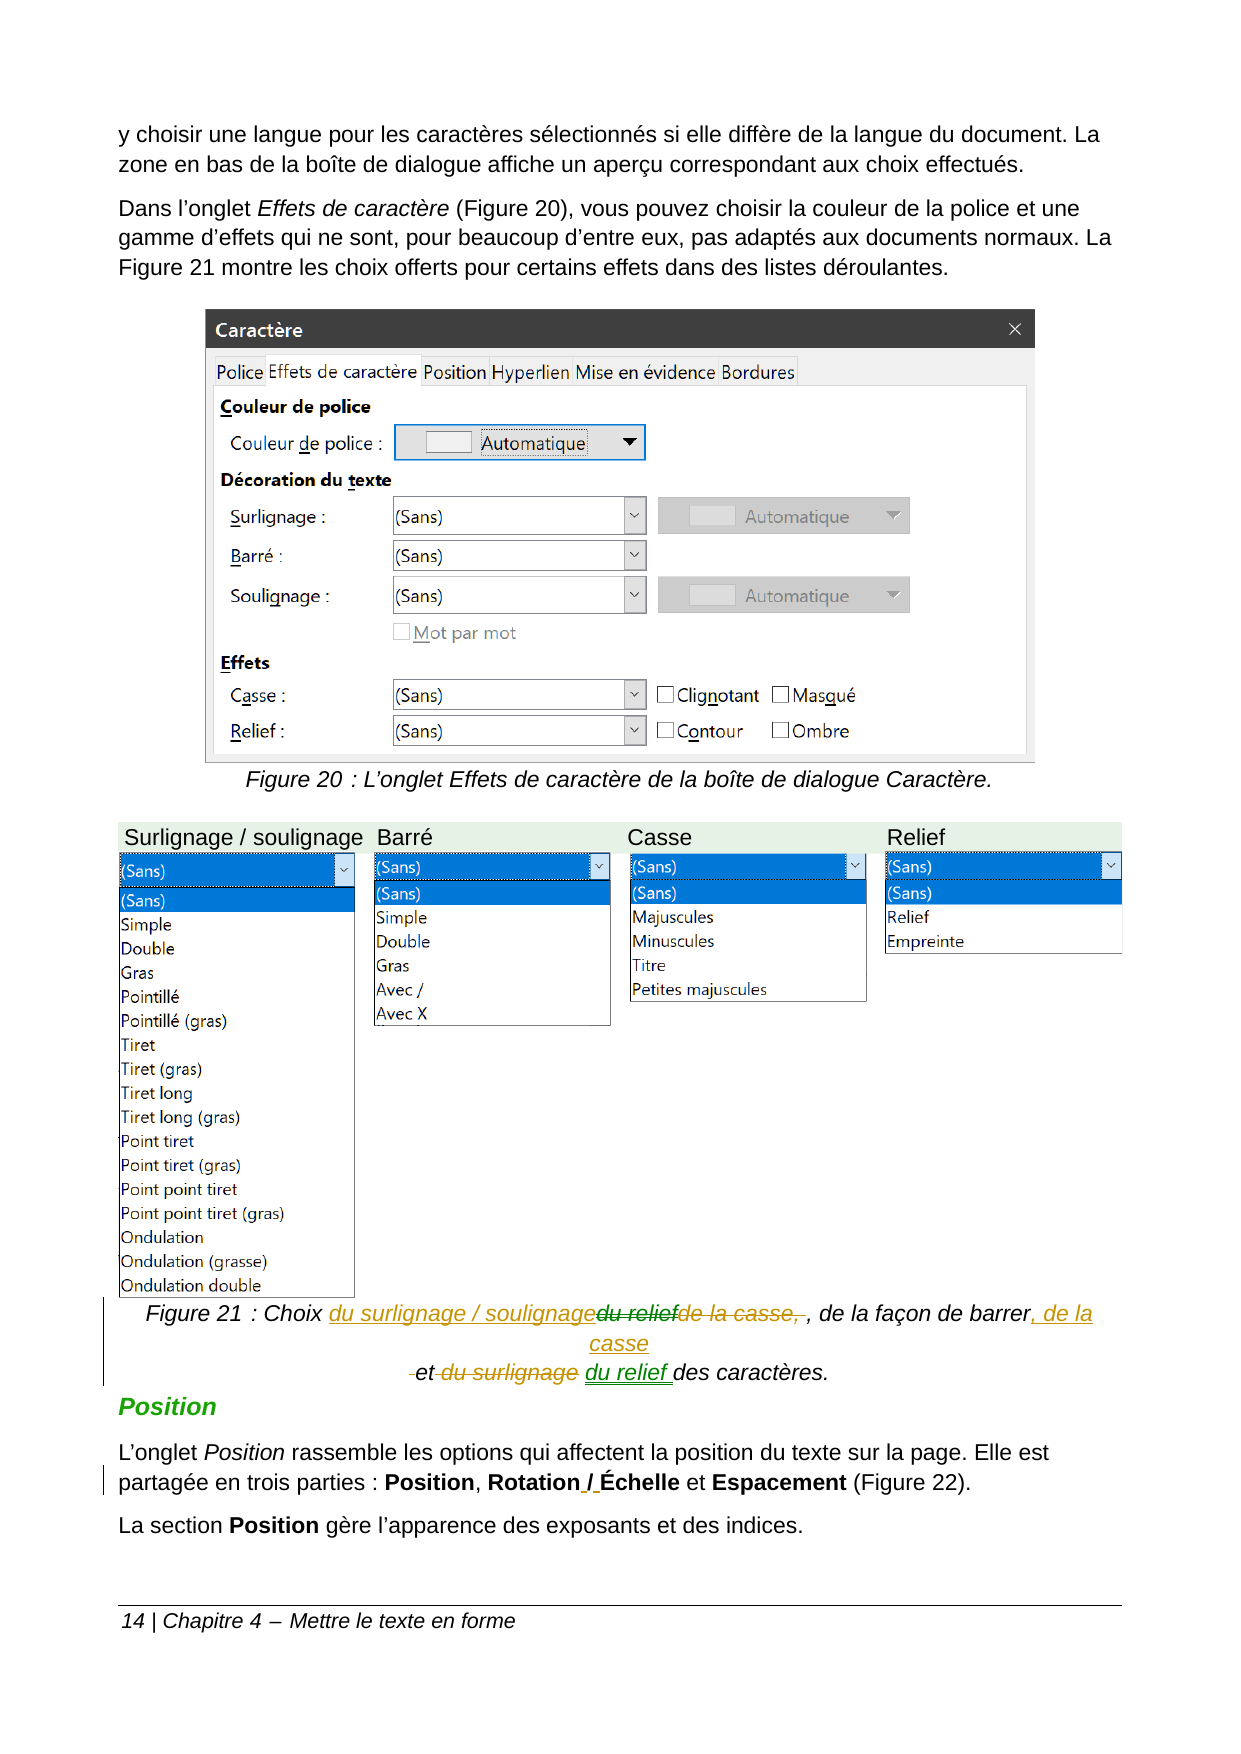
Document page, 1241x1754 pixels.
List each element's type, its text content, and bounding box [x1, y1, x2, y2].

text L’onglet Position rassemble les options qui affectent la position du texte sur la page. Elle est partagée en trois parties : Position, Rotation / Échelle et Espacement (Figure 22). [118, 1436, 1122, 1495]
text Figure 21 : Choix du surlignage / soulignage, de la façon de barrer, de la casse et du relief des caractères. [118, 854, 1122, 1386]
text y choisir une langue pour les caractères sélectionnés si elle diffère de la langue du document. La zone en bas de la boîte de dialogue affiche un aperçu correspondant aux choix effectués. [118, 118, 1122, 177]
text La section Position gère l’apparence des exposants et des indices. [118, 1509, 1122, 1539]
text Dans l’onglet Effets de caractère (Figure 20), vous pouvez choisir la couleur de la police et une gamme d’effets qui ne sont, pour beaucoup d’entre eux, pas adaptés aux documents normaux. La Figure 21 montre les choix offerts pour certains effets dans des listes déroulantes. [118, 192, 1122, 280]
picture [205, 309, 1035, 763]
text Figure 20 : L’onglet Effets de caractère de la boîte de dialogue Caractère. [118, 763, 1122, 792]
subtitle Position [118, 1392, 1122, 1421]
